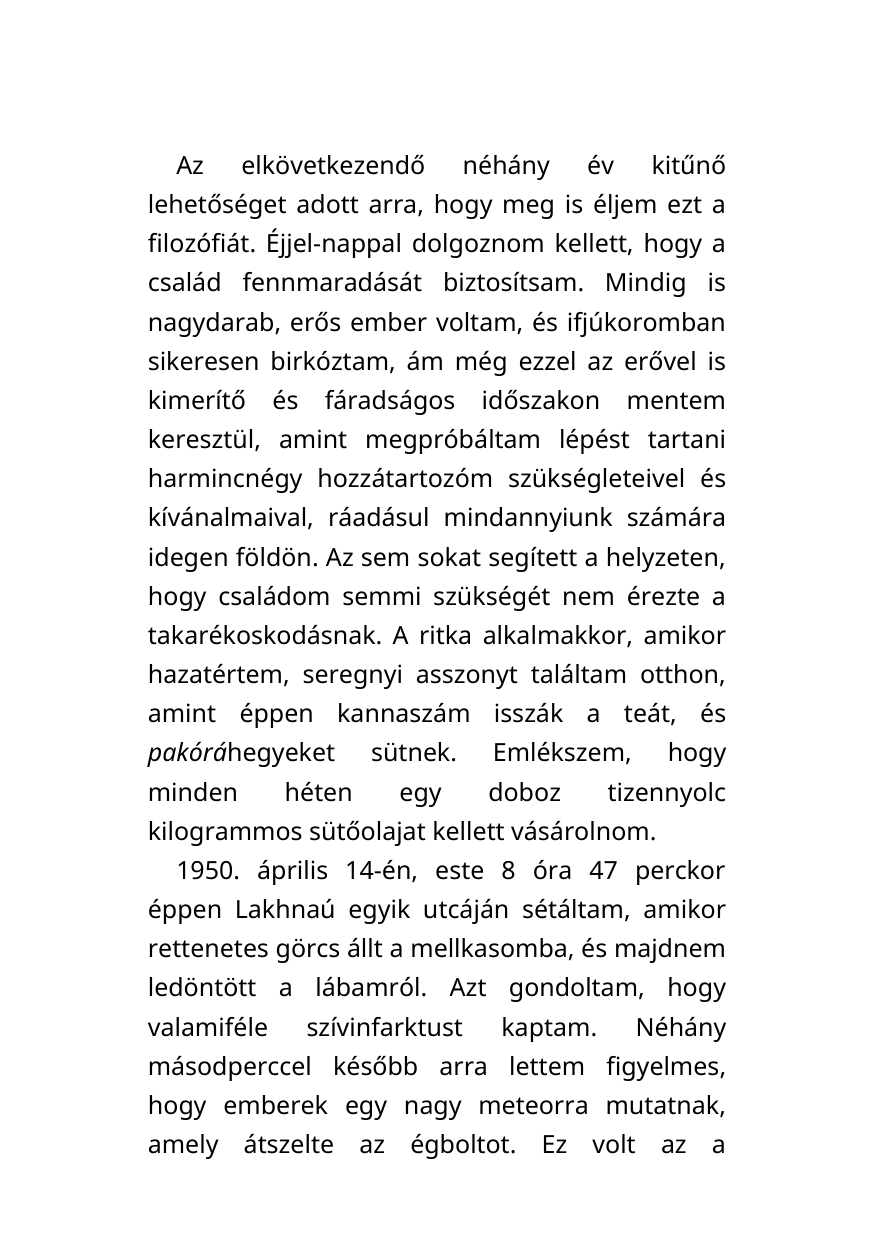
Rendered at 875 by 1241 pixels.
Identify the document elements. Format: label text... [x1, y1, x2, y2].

text Az elkövetkezendő néhány év kitűnő lehetőséget adott arra, hogy meg is éljem ezt a filo­zófiát. Éjjel-nappal dolgoznom kellett, hogy a család fennmaradását biztosítsam. Mindig is nagy­darab, erős ember voltam, és ifjúkoromban sikeresen birkóztam, ám még ezzel az erővel is kimerítő és fáradságos időszakon mentem keresztül, amint megpróbáltam lépést tartani har­mincnégy hozzátartozóm szükségleteivel és kívá­nalmaival, ráadásul mindannyiunk számára idegen földön. Az sem sokat segített a helyzeten, hogy családom semmi szükségét nem érezte a taka­rékoskodásnak. A ritka alkalmakkor, amikor hazatértem, seregnyi asszonyt találtam otthon, amint éppen kannaszám isszák a teát, és pakóráhegyeket sütnek. Emlékszem, hogy minden héten egy doboz tizennyolc kilogrammos sütőolajat kellett vásárolnom. [148, 148, 726, 847]
text 1950. április 14-én, este 8 óra 47 perckor éppen Lakhnaú egyik utcáján sétáltam, amikor rettenetes görcs állt a mellkasomba, és majdnem ledöntött a lábamról. Azt gondoltam, hogy valamiféle szívinfarktust kaptam. Néhány másodperccel később arra lettem figyelmes, hogy emberek egy nagy meteorra mutatnak, amely átszelte az égboltot. Ez volt az a [148, 853, 726, 1161]
